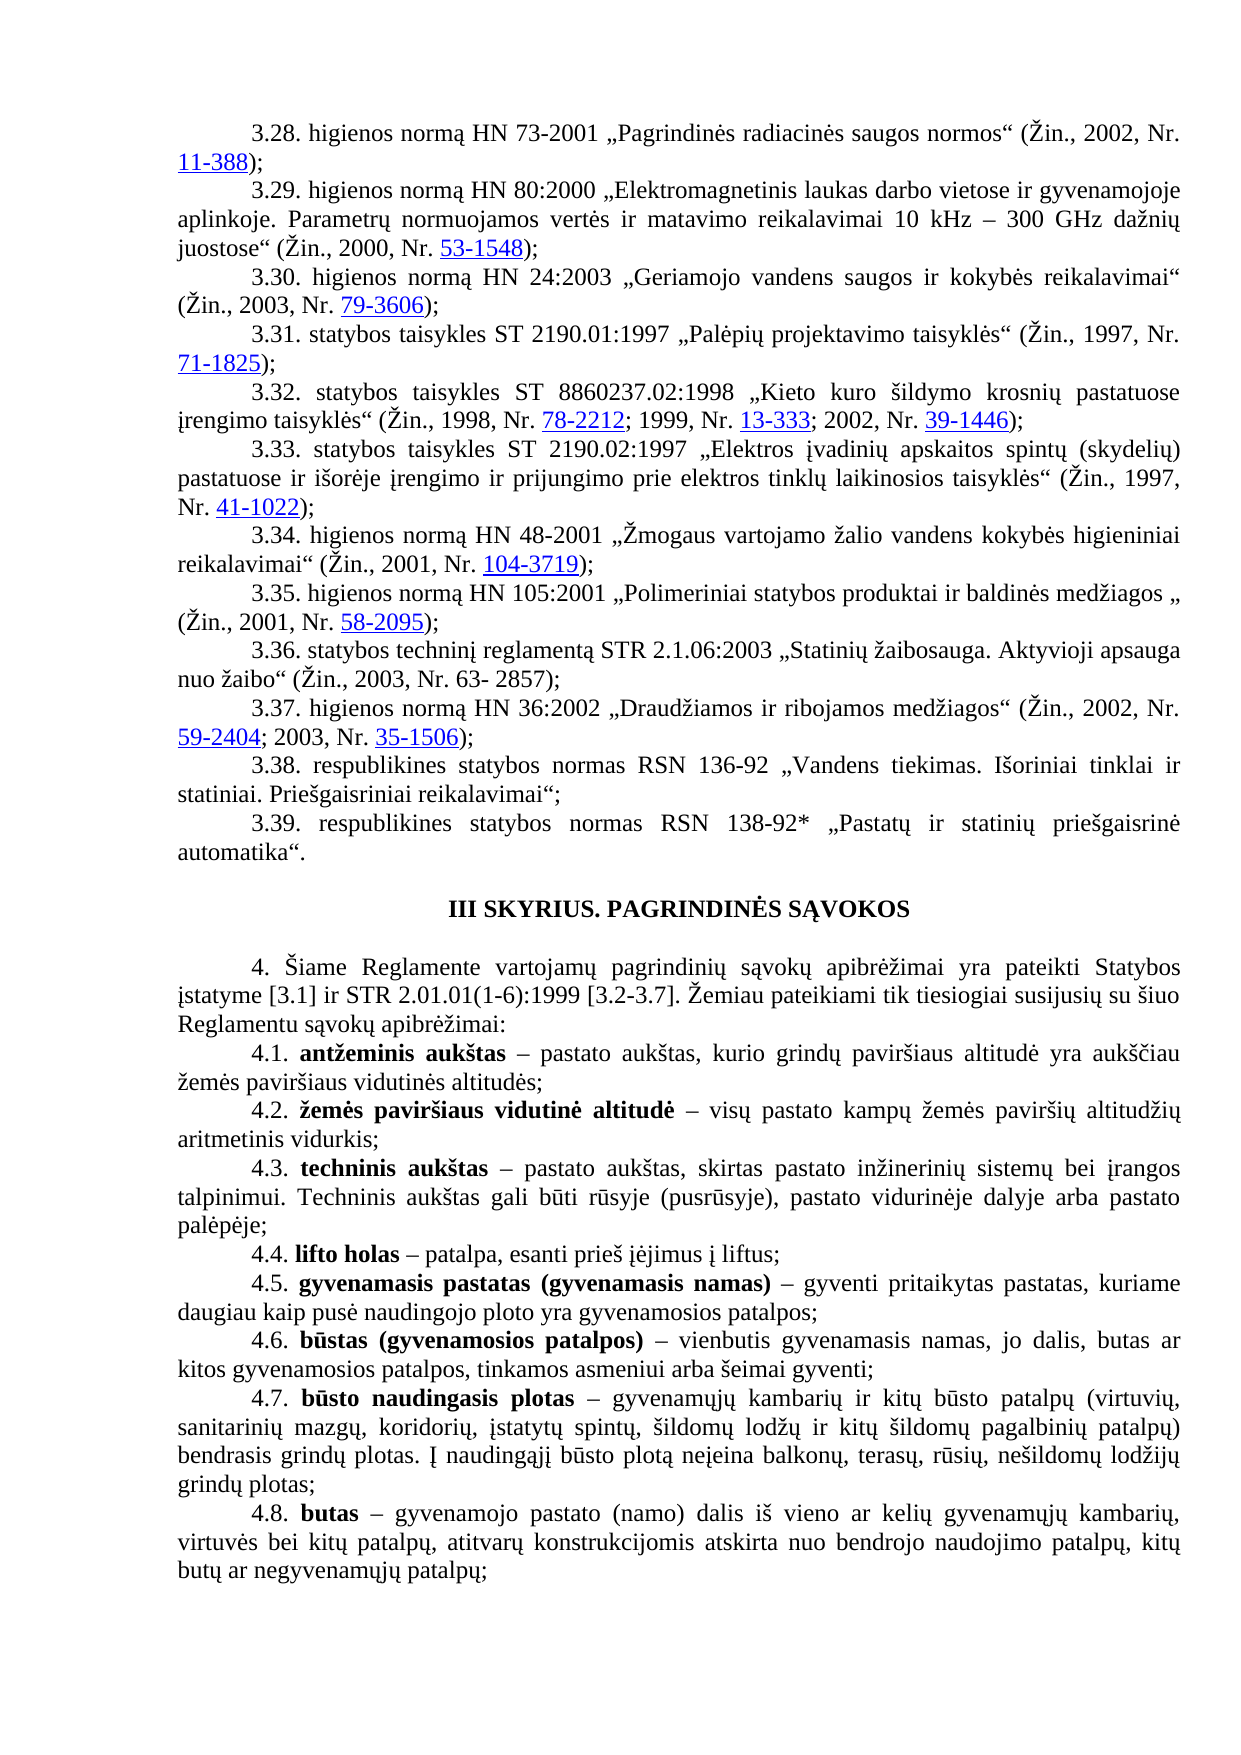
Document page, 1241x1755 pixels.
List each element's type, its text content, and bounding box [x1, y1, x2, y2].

text 4.7. būsto naudingasis plotas – gyvenamųjų kambarių ir kitų būsto patalpų (virtuvių, sanitarinių mazgų, koridorių, įstatytų spintų, šildomų lodžų ir kitų šildomų pagalbinių patalpų) bendrasis grindų plotas. Į naudingąjį būsto plotą neįeina balkonų, terasų, rūsių, nešildomų lodžijų grindų plotas; [177, 1383, 1181, 1498]
text III SKYRIUS. PAGRINDINĖS SĄVOKOS [177, 894, 1181, 923]
text 4.6. būstas (gyvenamosios patalpos) – vienbutis gyvenamasis namas, jo dalis, butas ar kitos gyvenamosios patalpos, tinkamos asmeniui arba šeimai gyventi; [177, 1326, 1181, 1383]
text 3.33. statybos taisykles ST 2190.02:1997 „Elektros įvadinių apskaitos spintų (skydelių) pastatuose ir išorėje įrengimo ir prijungimo prie elektros tinklų laikinosios taisyklės“ (Žin., 1997, Nr. 41-1022); [177, 434, 1181, 521]
text 3.28. higienos normą HN 73-2001 „Pagrindinės radiacinės saugos normos“ (Žin., 2002, Nr. 11-388); [177, 118, 1181, 176]
text 4.1. antžeminis aukštas – pastato aukštas, kurio grindų paviršiaus altitudė yra aukščiau žemės paviršiaus vidutinės altitudės; [177, 1038, 1181, 1096]
text 3.38. respublikines statybos normas RSN 136-92 „Vandens tiekimas. Išoriniai tinklai ir statiniai. Priešgaisriniai reikalavimai“; [177, 751, 1181, 808]
text 4.3. techninis aukštas – pastato aukštas, skirtas pastato inžinerinių sistemų bei įrangos talpinimui. Techninis aukštas gali būti rūsyje (pusrūsyje), pastato vidurinėje dalyje arba pastato palėpėje; [177, 1153, 1181, 1239]
text 3.30. higienos normą HN 24:2003 „Geriamojo vandens saugos ir kokybės reikalavimai“ (Žin., 2003, Nr. 79-3606); [177, 262, 1181, 319]
text 4.5. gyvenamasis pastatas (gyvenamasis namas) – gyventi pritaikytas pastatas, kuriame daugiau kaip pusė naudingojo ploto yra gyvenamosios patalpos; [177, 1268, 1181, 1326]
text 3.39. respublikines statybos normas RSN 138-92* „Pastatų ir statinių priešgaisrinė automatika“. [177, 808, 1181, 866]
text 4.8. butas – gyvenamojo pastato (namo) dalis iš vieno ar kelių gyvenamųjų kambarių, virtuvės bei kitų patalpų, atitvarų konstrukcijomis atskirta nuo bendrojo naudojimo patalpų, kitų butų ar negyvenamųjų patalpų; [177, 1498, 1181, 1584]
text 4.2. žemės paviršiaus vidutinė altitudė – visų pastato kampų žemės paviršių altitudžių aritmetinis vidurkis; [177, 1096, 1181, 1153]
text 3.35. higienos normą HN 105:2001 „Polimeriniai statybos produktai ir baldinės medžiagos „ (Žin., 2001, Nr. 58-2095); [177, 578, 1181, 636]
text 3.29. higienos normą HN 80:2000 „Elektromagnetinis laukas darbo vietose ir gyvenamojoje aplinkoje. Parametrų normuojamos vertės ir matavimo reikalavimai 10 kHz – 300 GHz dažnių juostose“ (Žin., 2000, Nr. 53-1548); [177, 176, 1181, 262]
text 3.31. statybos taisykles ST 2190.01:1997 „Palėpių projektavimo taisyklės“ (Žin., 1997, Nr. 71-1825); [177, 319, 1181, 377]
text 3.32. statybos taisykles ST 8860237.02:1998 „Kieto kuro šildymo krosnių pastatuose įrengimo taisyklės“ (Žin., 1998, Nr. 78-2212; 1999, Nr. 13-333; 2002, Nr. 39-1446); [177, 377, 1181, 434]
text 4.4. lifto holas – patalpa, esanti prieš įėjimus į liftus; [177, 1239, 1181, 1268]
text 3.36. statybos techninį reglamentą STR 2.1.06:2003 „Statinių žaibosauga. Aktyvioji apsauga nuo žaibo“ (Žin., 2003, Nr. 63- 2857); [177, 636, 1181, 693]
text 4. Šiame Reglamente vartojamų pagrindinių sąvokų apibrėžimai yra pateikti Statybos įstatyme [3.1] ir STR 2.01.01(1-6):1999 [3.2-3.7]. Žemiau pateikiami tik tiesiogiai susijusių su šiuo Reglamentu sąvokų apibrėžimai: [177, 952, 1181, 1038]
text 3.34. higienos normą HN 48-2001 „Žmogaus vartojamo žalio vandens kokybės higieniniai reikalavimai“ (Žin., 2001, Nr. 104-3719); [177, 521, 1181, 578]
text 3.37. higienos normą HN 36:2002 „Draudžiamos ir ribojamos medžiagos“ (Žin., 2002, Nr. 59-2404; 2003, Nr. 35-1506); [177, 693, 1181, 751]
